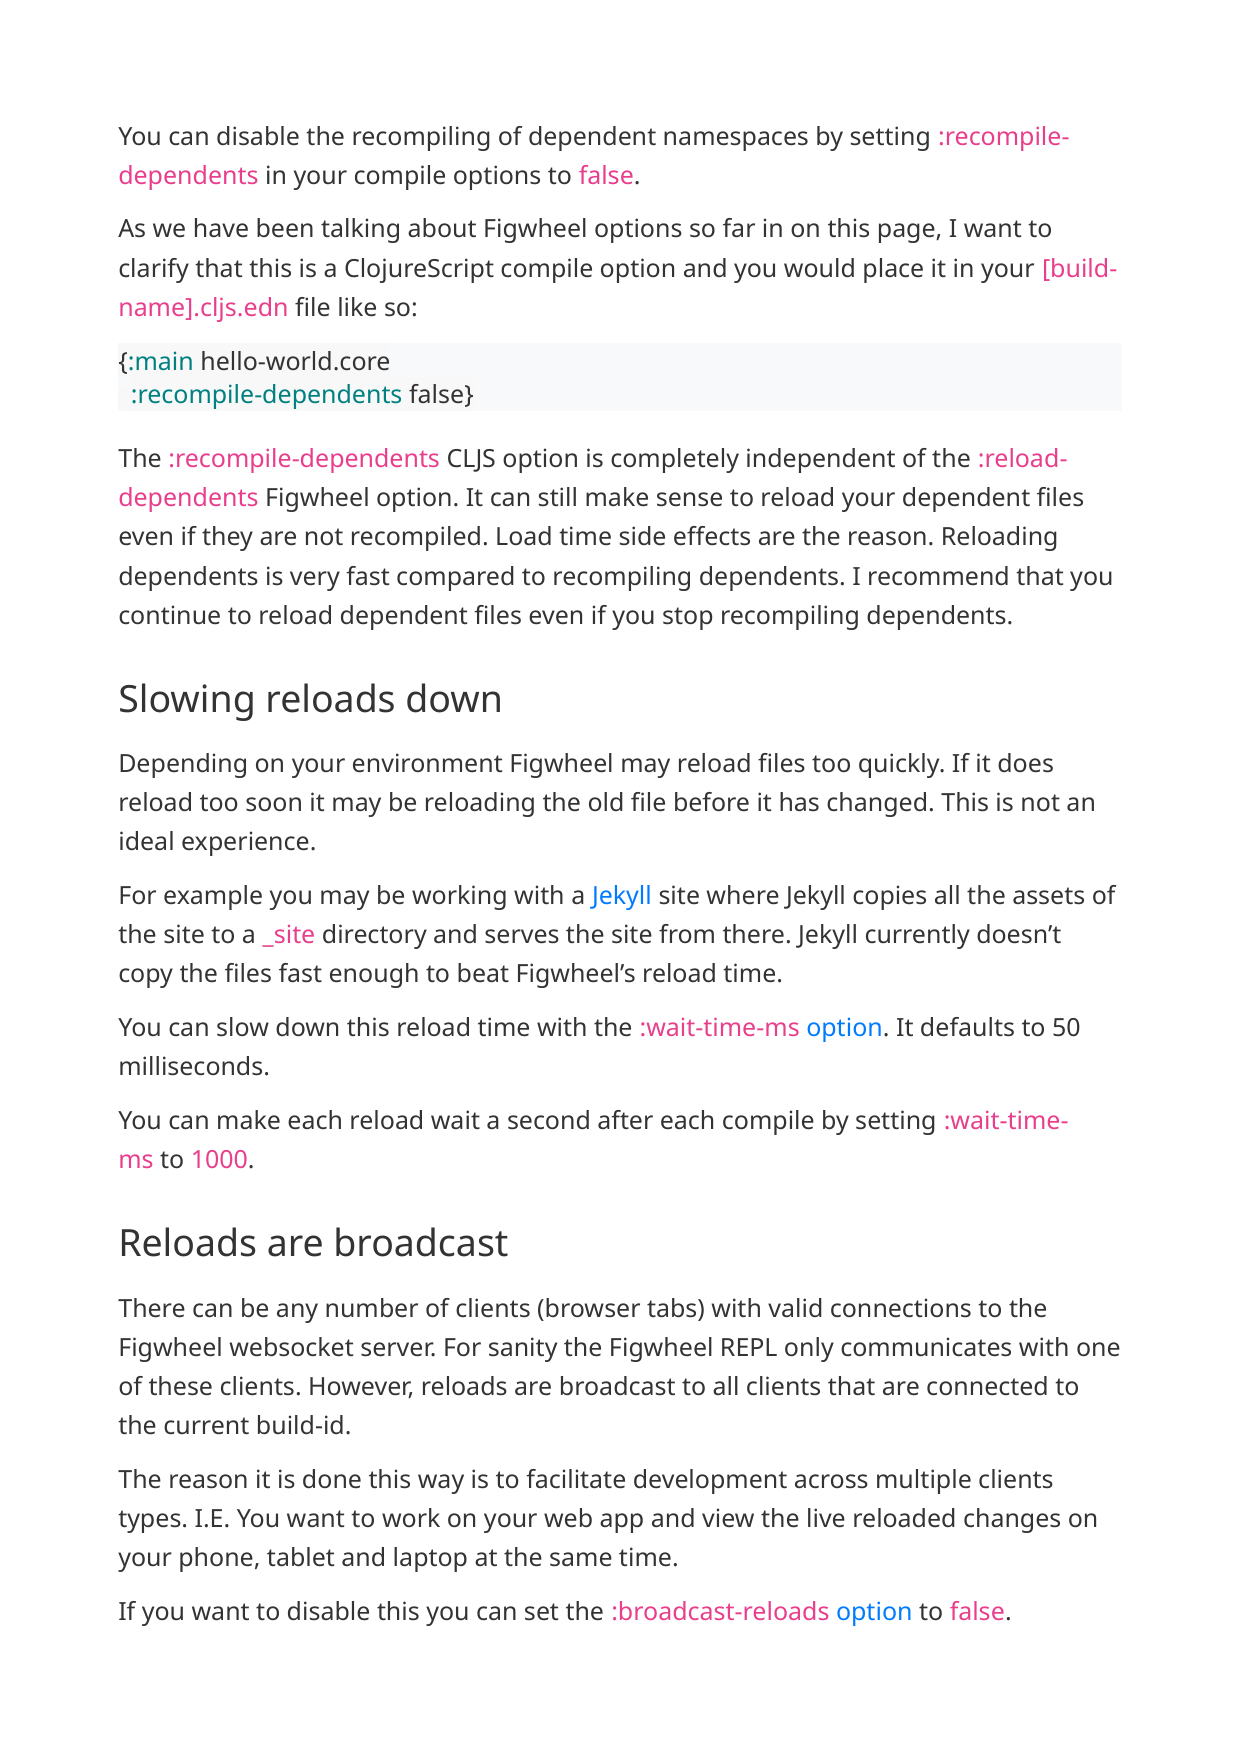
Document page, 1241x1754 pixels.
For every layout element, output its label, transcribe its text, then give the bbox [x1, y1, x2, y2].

text :recompile-dependents false} [118, 377, 1122, 411]
text The reason it is done this way is to facilitate development across multiple clients types. I.E. You want to work on your web app and view the live reloaded changes on your phone, tablet and laptop at the same time. [118, 1462, 1122, 1574]
text You can make each reload wait a second after each compile by setting :wait-time-ms to 1000. [118, 1103, 1122, 1176]
text The :recompile-dependents CLJS option is completely independent of the :reload-dependents Figwheel option. It can still make sense to reload your dependent files even if they are not recompiled. Load time side effects are the reason. Reloading dependents is very fast compared to recompiling dependents. I recommend that you continue to reload dependent files even if you stop recompiling dependents. [118, 441, 1122, 631]
text You can disable the recompiling of dependent namespaces by setting :recompile-dependents in your compile options to false. [118, 118, 1122, 191]
text As we have been talking about Figwheel options so far in on this page, I want to clarify that this is a ClojureScript compile option and you would place it in your [build-name].cljs.edn file like so: [118, 211, 1122, 323]
text There can be any number of clients (browser tabs) with valid connections to the Figwheel websocket server. For sanity the Figwheel REPL only communicates with one of these clients. However, reloads are broadcast to all clients that are connected to the current build-id. [118, 1290, 1122, 1442]
text For example you may be working with a Jekyll site where Jekyll copies all the assets of the site to a _site directory and serves the site from there. Jekyll currently doesn’t copy the files fast enough to beat Figwheel’s reload time. [118, 878, 1122, 990]
text If you want to disable this you can set the :broadcast-reloads option to false. [118, 1594, 1122, 1628]
text Depending on your environment Figwheel may reload files too quickly. If it does reload too soon it may be reloading the old file before it has changed. This is not an ideal experience. [118, 746, 1122, 858]
subtitle Reloads are broadcast [118, 1217, 1122, 1268]
text {:main hello-world.core [118, 343, 1122, 377]
text You can slow down this reload time with the :wait-time-ms option. It defaults to 50 milliseconds. [118, 1010, 1122, 1083]
subtitle Slowing reloads down [118, 672, 1122, 723]
